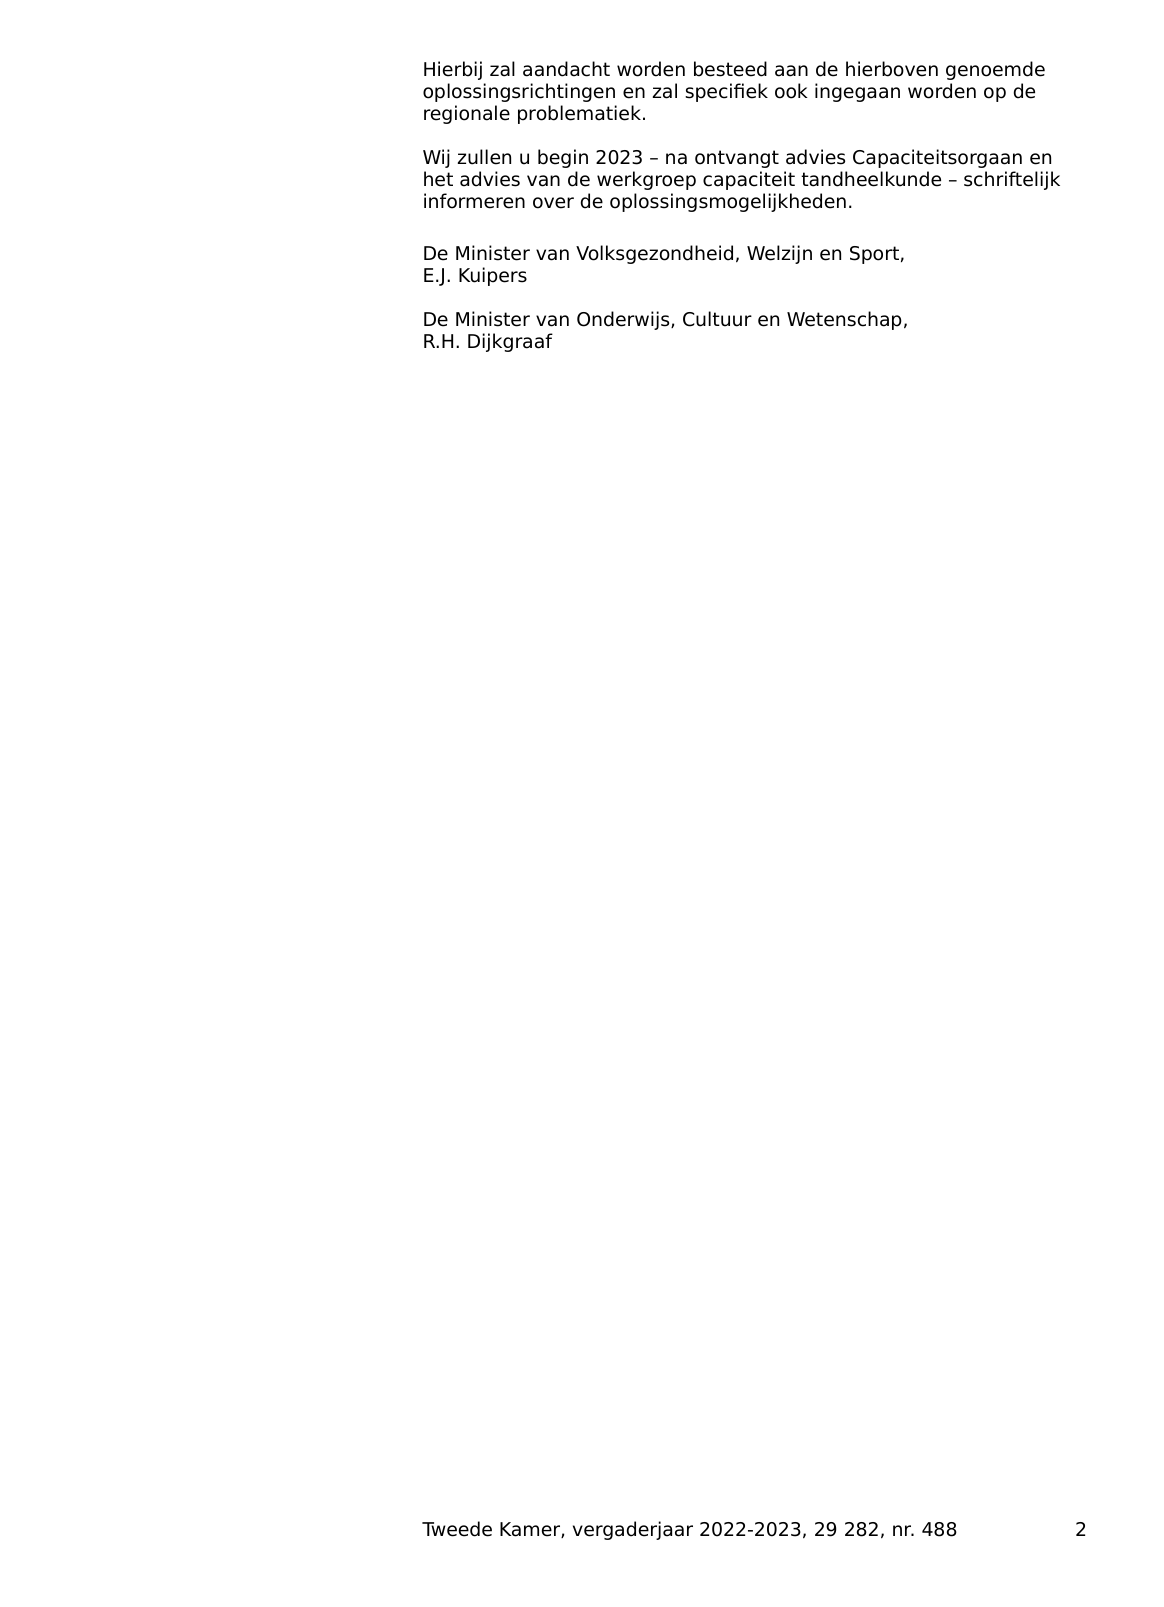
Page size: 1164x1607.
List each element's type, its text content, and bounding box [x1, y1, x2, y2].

text De Minister van Onderwijs, Cultuur en Wetenschap, R.H. Dijkgraaf [422, 309, 1087, 353]
text De Minister van Volksgezondheid, Welzijn en Sport, E.J. Kuipers [422, 243, 1087, 287]
text Wij zullen u begin 2023 – na ontvangt advies Capaciteitsorgaan en het advies van de werkgroep capaciteit tandheelkunde – schriftelijk informeren over de oplossingsmogelijkheden. [422, 147, 1087, 213]
text Hierbij zal aandacht worden besteed aan de hierboven genoemde oplossingsrichtingen en zal specifiek ook ingegaan worden op de regionale problematiek. [422, 59, 1087, 125]
